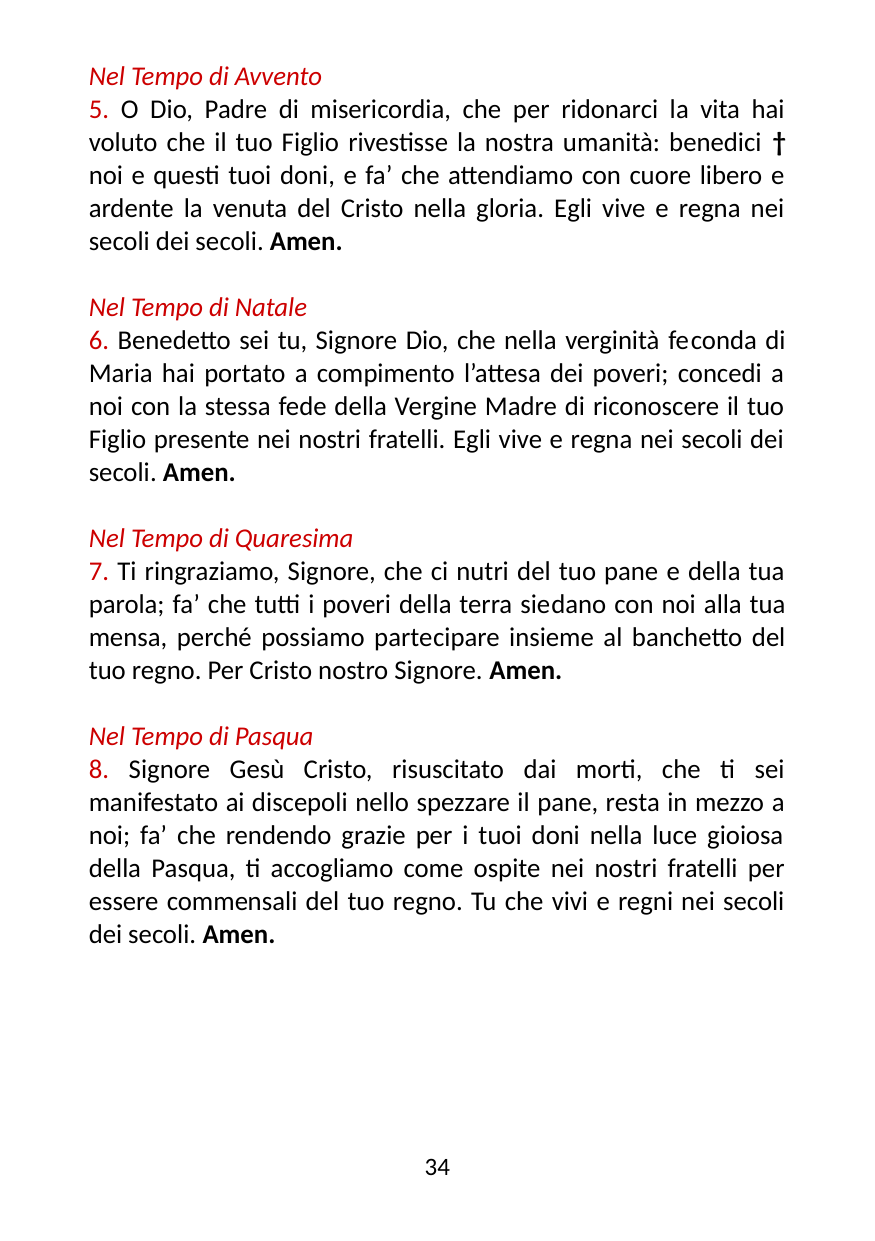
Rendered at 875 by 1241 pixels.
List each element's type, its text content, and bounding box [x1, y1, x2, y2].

text Nel Tempo di Natale [88, 290, 786, 323]
text Nel Tempo di Quaresima [88, 521, 786, 554]
text Nel Tempo di Pasqua [88, 719, 786, 752]
text 7. Ti ringraziamo, Signore, che ci nutri del tuo pane e della tua parola; fa’ che tutti i poveri della terra sie­dano con noi alla tua mensa, perché possiamo parte­cipare insieme al banchetto del tuo regno. Per Cristo nostro Signore. Amen. [88, 554, 786, 686]
text 5. O Dio, Padre di misericordia, che per ridonarci la vita hai voluto che il tuo Figlio rivestisse la nostra umanità: benedici † noi e questi tuoi doni, e fa’ che attendiamo con cuore libero e ardente la venuta del Cristo nella gloria. Egli vive e regna nei secoli dei se­coli. Amen. [88, 92, 786, 257]
text 6. Benedetto sei tu, Signore Dio, che nella verginità fe­conda di Maria hai portato a compimento l’attesa dei poveri; concedi a noi con la stessa fede della Vergine Madre di riconoscere il tuo Figlio presente nei nostri fratelli. Egli vive e regna nei secoli dei secoli. Amen. [88, 323, 786, 488]
text Nel Tempo di Avvento [88, 59, 786, 92]
text 8. Signore Gesù Cristo, risuscitato dai morti, che ti sei manifestato ai discepoli nello spezzare il pane, resta in mezzo a noi; fa’ che rendendo grazie per i tuoi doni nella luce gioiosa della Pasqua, ti accogliamo come ospite nei nostri fratelli per essere commensali del tuo regno. Tu che vivi e regni nei secoli dei secoli. Amen. [88, 752, 786, 951]
